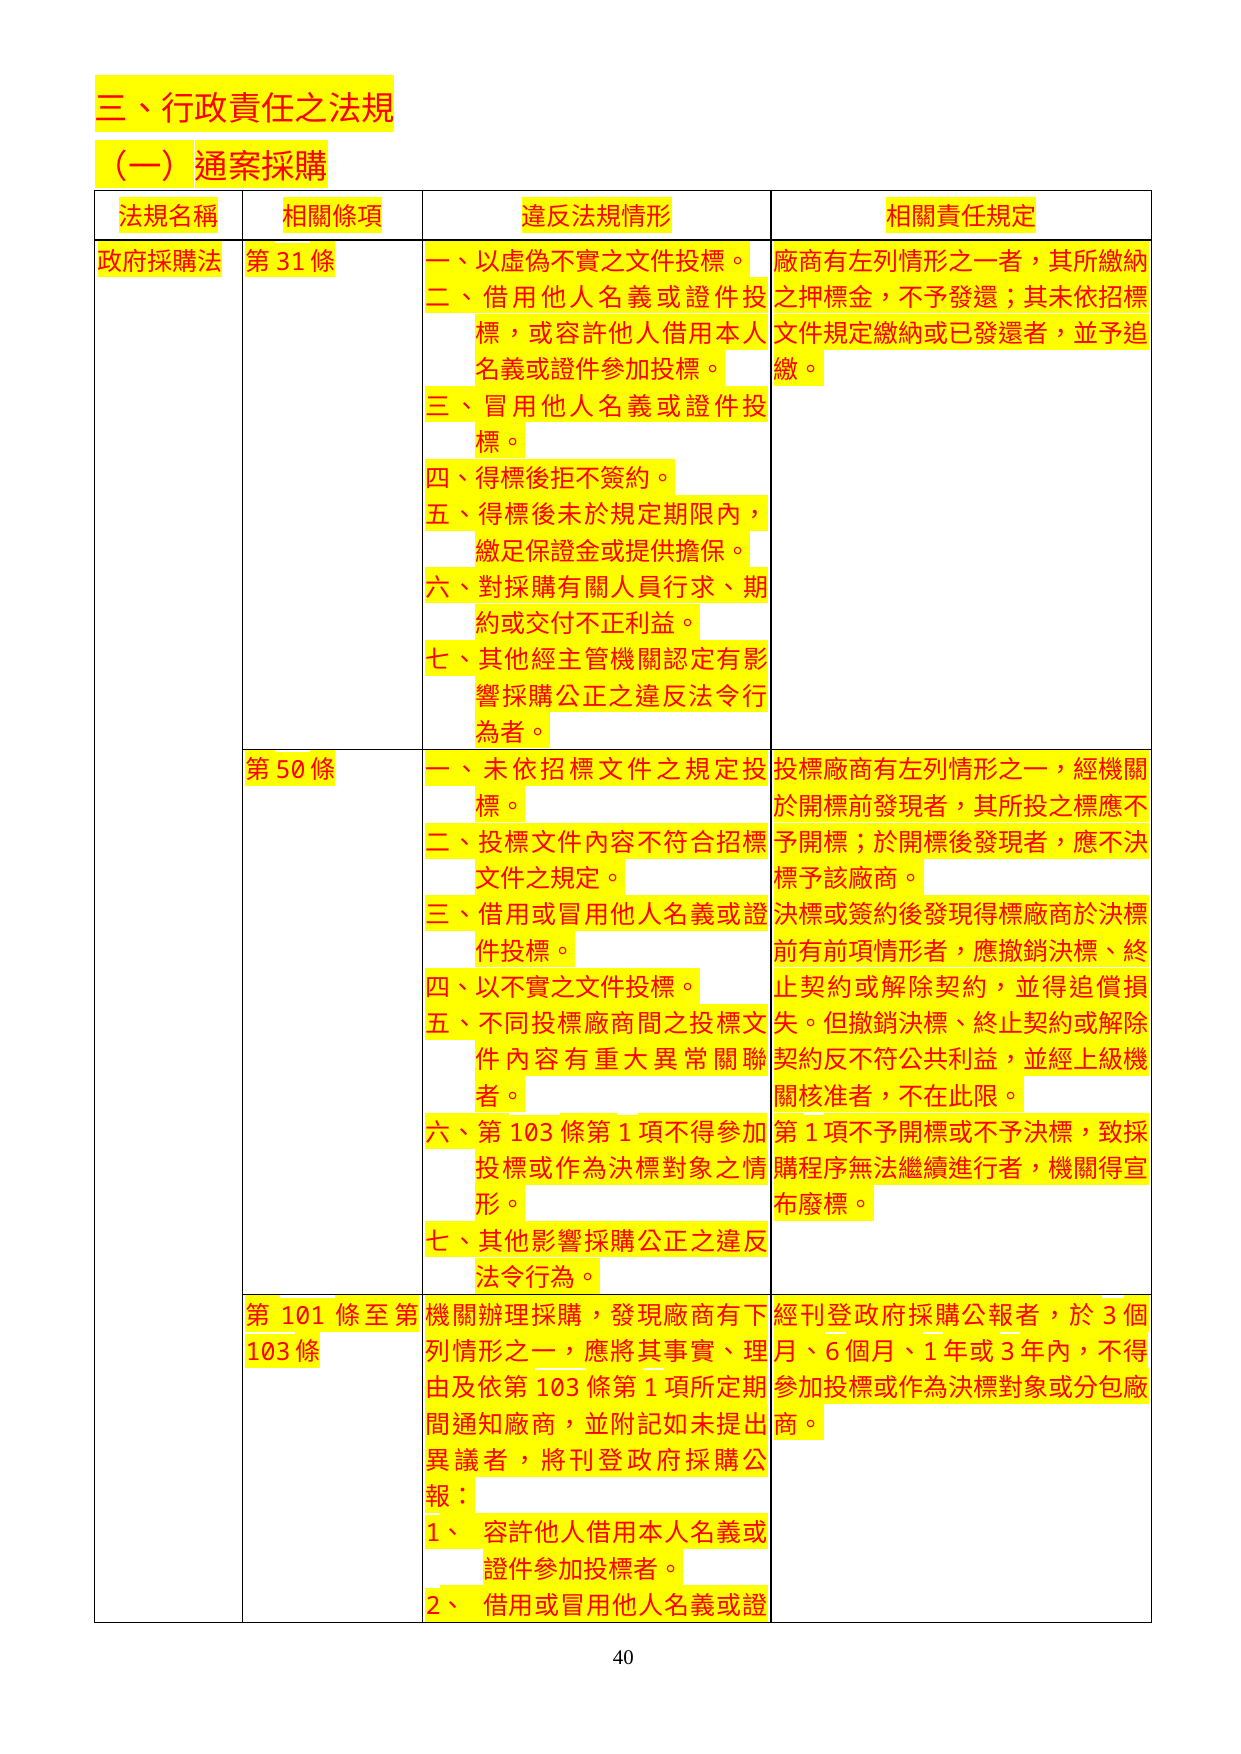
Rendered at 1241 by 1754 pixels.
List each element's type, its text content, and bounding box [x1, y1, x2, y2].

text 三、行政責任之法規 [94, 75, 1152, 132]
table_cell 第31條 [243, 241, 422, 748]
text （一）通案採購 [94, 132, 1152, 189]
table_cell 一、未依招標文件之規定投標。 二、投標文件內容不符合招標文件之規定。 三、借用或冒用他人名義或證件投標。 四、以不實之文件投標。 五、不同投標廠商間之投標文件內容有重大異常關聯者。 六、第103條第1項不得參加投標或作為決標對象之情形。 七、其他影響採購公正之違反法令行為。 [423, 750, 770, 1294]
table_cell 第50條 [243, 750, 422, 1294]
table_cell 機關辦理採購，發現廠商有下列情形之一，應將其事實、理由及依第103條第1項所定期間通知廠商，並附記如未提出異議者，將刊登政府採購公報： 容許他人借用本人名義或證件參加投標者。 借用或冒用他人名義或證件投標者。 擅自減省工料，情節重大者。 以虛偽不實之文件投標、訂約或履約，情節重大者。 受停業處分期間仍參加投標者。 犯第87條至第92條之罪，經第1審為有罪判決者。 得標後無正當理由而不訂約者。 查驗或驗收不合格，情節重大者。 驗收後不履行保固責任者，情節重大者。 因可歸責於廠商之事由，致延誤履約期限，情節重大者。 違反第65條之規定轉包者。 因可歸責於廠商之事由，致解除或終止契約，情節重大者。 破產程序中之廠商。 歧視性別、原住民、身心障礙或弱勢團體人士，情節重大者。 對採購有關人員行求、期約或交付不正利益者。 廠商之履約連帶保證廠商經機關通知履行連帶保證責任者，適用前項之規定。 [423, 1295, 770, 1622]
table_header 法規名稱 [95, 191, 242, 239]
table_cell 經刊登政府採購公報者，於3個月、6個月、1年或3年內，不得參加投標或作為決標對象或分包廠商。 [772, 1295, 1151, 1622]
table_header 相關條項 [243, 191, 422, 239]
table_cell 廠商有左列情形之一者，其所繳納之押標金，不予發還；其未依招標文件規定繳納或已發還者，並予追繳。 [772, 241, 1151, 748]
table_cell 一、以虛偽不實之文件投標。 二、借用他人名義或證件投標，或容許他人借用本人名義或證件參加投標。 三、冒用他人名義或證件投標。 四、得標後拒不簽約。 五、得標後未於規定期限內，繳足保證金或提供擔保。 六、對採購有關人員行求、期約或交付不正利益。 七、其他經主管機關認定有影響採購公正之違反法令行為者。 [423, 241, 770, 748]
table_cell 政府採購法 [95, 241, 242, 1622]
table_header 違反法規情形 [423, 191, 770, 239]
table_header 相關責任規定 [772, 191, 1151, 239]
table_cell 投標廠商有左列情形之一，經機關於開標前發現者，其所投之標應不予開標；於開標後發現者，應不決標予該廠商。 決標或簽約後發現得標廠商於決標前有前項情形者，應撤銷決標、終止契約或解除契約，並得追償損失。但撤銷決標、終止契約或解除契約反不符公共利益，並經上級機關核准者，不在此限。 第1項不予開標或不予決標，致採購程序無法繼續進行者，機關得宣布廢標。 [772, 750, 1151, 1294]
table_cell 第101條至第103條 [243, 1295, 422, 1622]
